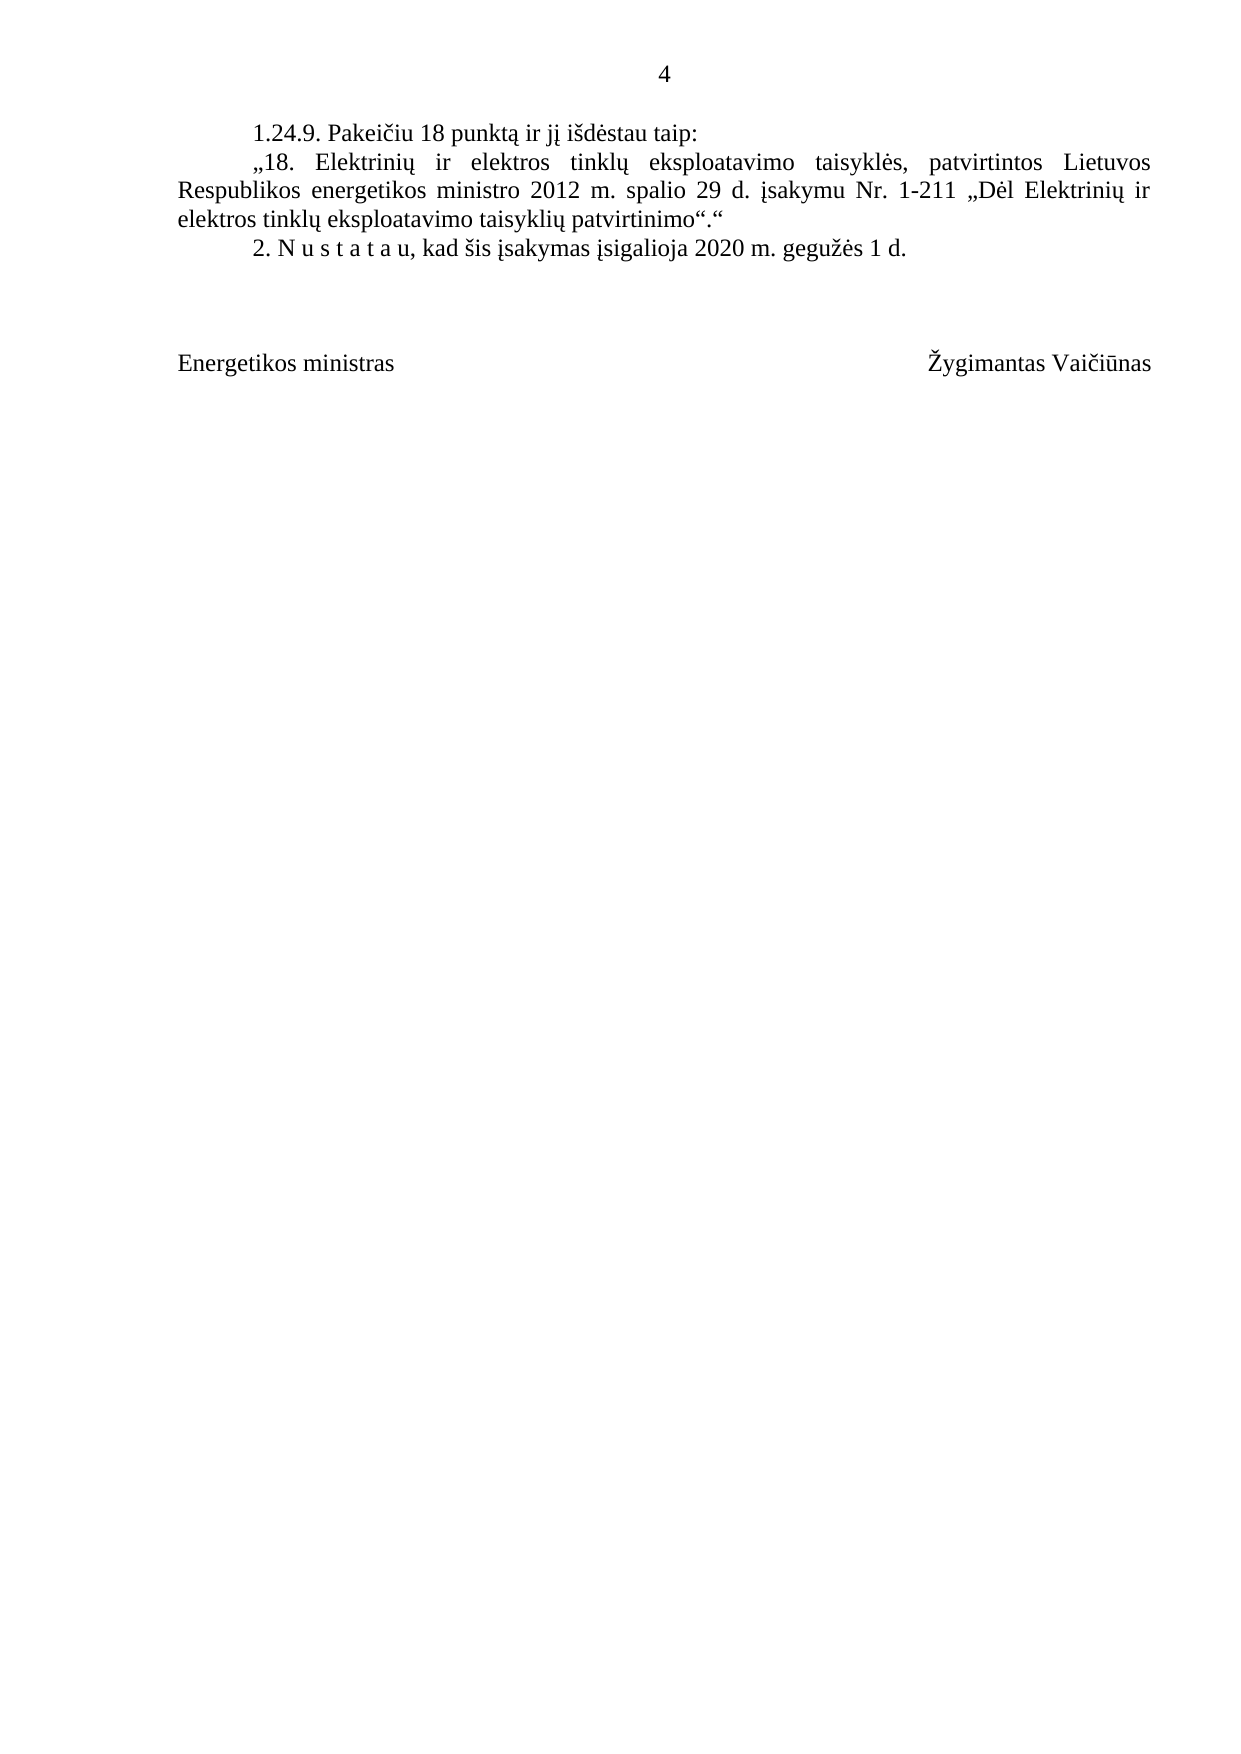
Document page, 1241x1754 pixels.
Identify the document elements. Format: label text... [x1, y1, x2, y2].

text Energetikos ministras Žygimantas Vaičiūnas [177, 348, 1152, 377]
text 2. N u s t a t a u, kad šis įsakymas įsigalioja 2020 m. gegužės 1 d. [177, 233, 1152, 262]
text „18. Elektrinių ir elektros tinklų eksploatavimo taisyklės, patvirtintos Lietuvos Respublikos energetikos ministro 2012 m. spalio 29 d. įsakymu Nr. 1-211 „Dėl Elektrinių ir elektros tinklų eksploatavimo taisyklių patvirtinimo“.“ [177, 147, 1152, 233]
text 1.24.9. Pakeičiu 18 punktą ir jį išdėstau taip: [177, 118, 1152, 147]
